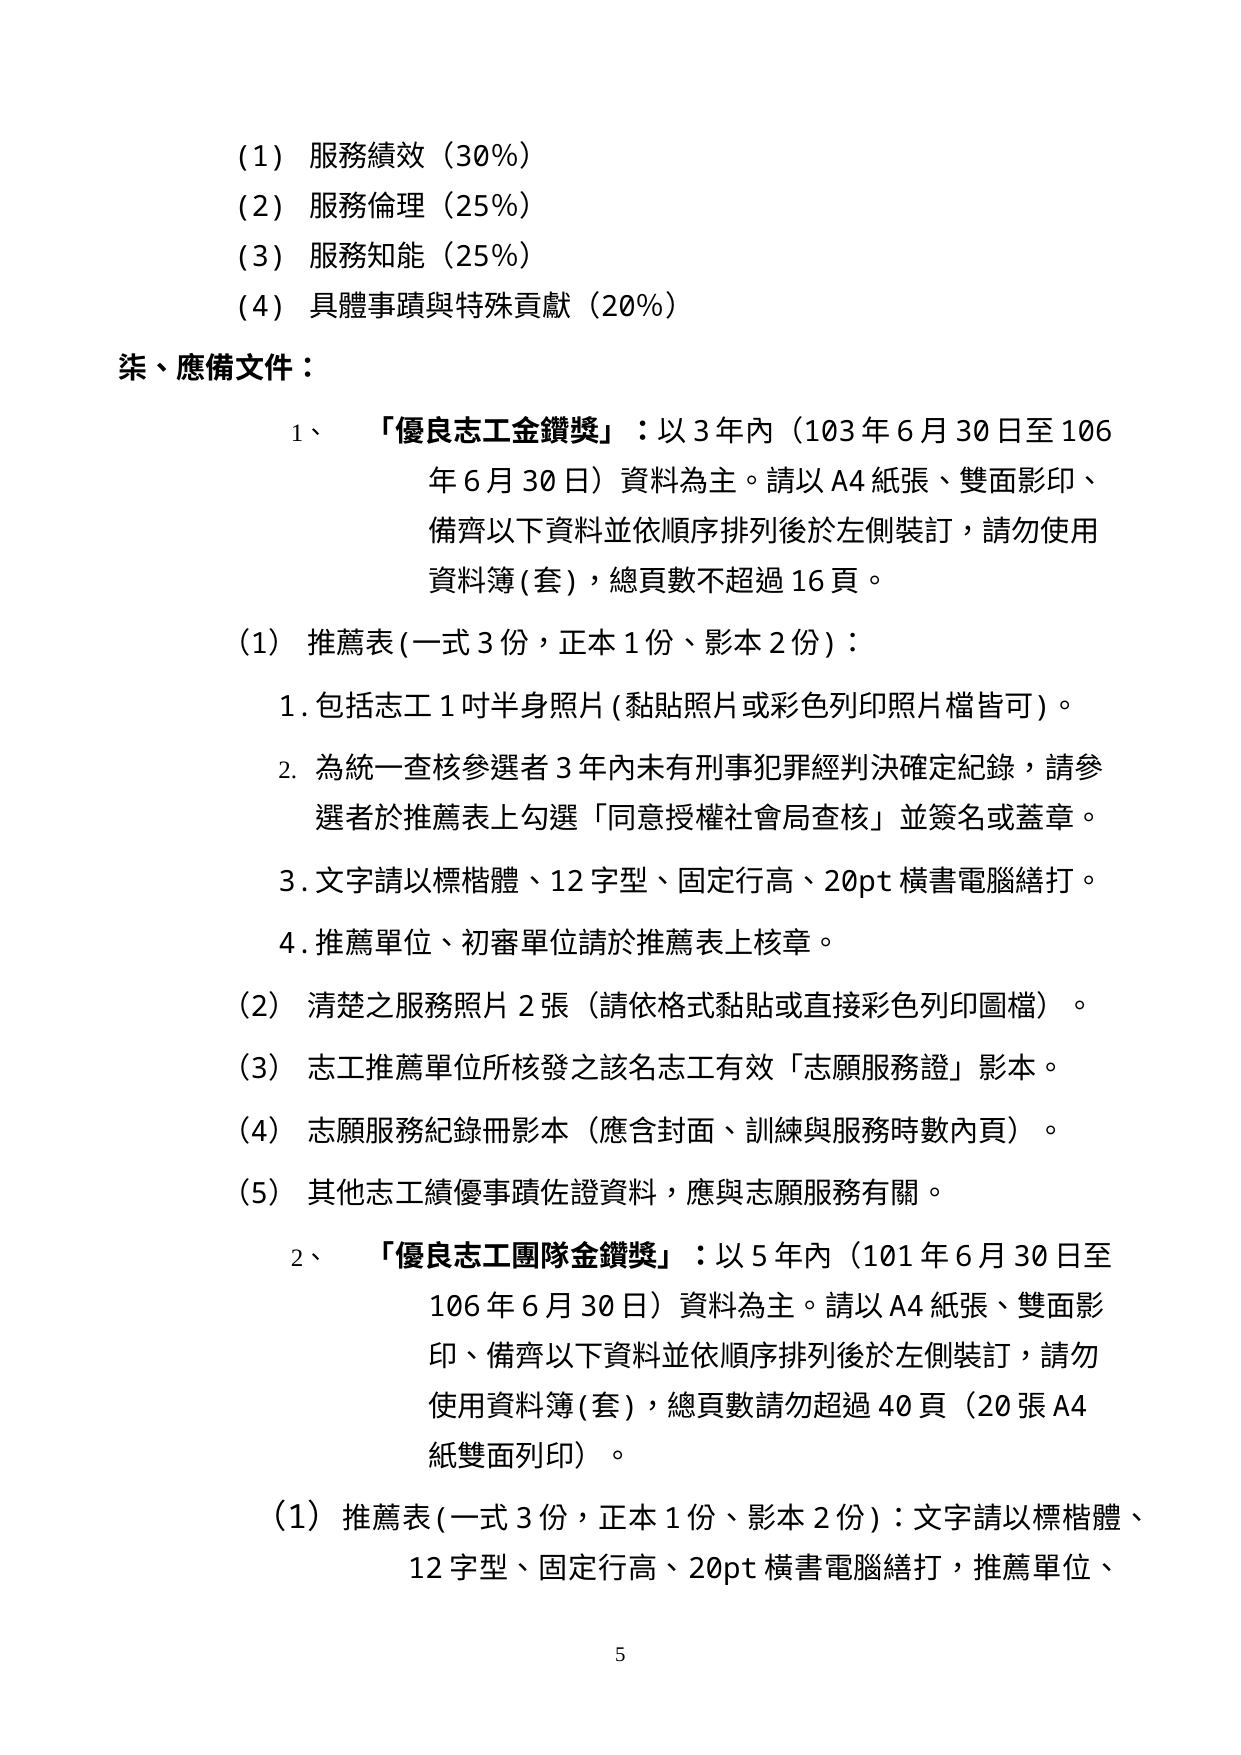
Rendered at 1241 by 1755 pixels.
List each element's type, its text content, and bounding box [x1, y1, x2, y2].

list 推薦表(一式3份，正本1份、影本2份)： [221, 614, 1122, 664]
list 推薦表(一式3份，正本1份、影本2份)：文字請以標楷體、12字型、固定行高、20pt橫書電腦繕打，推薦單位、初審單位請於推薦表上核章。 [253, 1489, 1122, 1589]
list 「優良志工團隊金鑽獎」：以5年內（101年6月30日至106年6月30日）資料為主。請以A4紙張、雙面影印、備齊以下資料並依順序排列後於左側裝訂，請勿使用資料簿(套)，總頁數請勿超過40頁（20張A4紙雙面列印）。 [291, 1226, 1122, 1476]
list 服務績效（30％） [234, 126, 1122, 176]
list 推薦單位、初審單位請於推薦表上核章。 [278, 914, 1122, 964]
list 文字請以標楷體、12字型、固定行高、20pt橫書電腦繕打。 [278, 851, 1122, 901]
text 柒、應備文件： [118, 339, 1122, 389]
list 具體事蹟與特殊貢獻（20％） [234, 276, 1122, 326]
list 包括志工1吋半身照片(黏貼照片或彩色列印照片檔皆可)。 [278, 676, 1122, 726]
list 「優良志工金鑽獎」：以3年內（103年6月30日至106年6月30日）資料為主。請以A4紙張、雙面影印、備齊以下資料並依順序排列後於左側裝訂，請勿使用資料簿(套)，總頁數不超過16頁。 [291, 401, 1122, 601]
list 為統一查核參選者3年內未有刑事犯罪經判決確定紀錄，請參選者於推薦表上勾選「同意授權社會局查核」並簽名或蓋章。 [278, 739, 1122, 839]
list 服務倫理（25％） [234, 176, 1122, 226]
list 其他志工績優事蹟佐證資料，應與志願服務有關。 [221, 1164, 1122, 1214]
list 清楚之服務照片2張（請依格式黏貼或直接彩色列印圖檔）。 [221, 976, 1122, 1026]
list 服務知能（25％） [234, 226, 1122, 276]
list 志工推薦單位所核發之該名志工有效「志願服務證」影本。 [221, 1039, 1122, 1089]
list 志願服務紀錄冊影本（應含封面、訓練與服務時數內頁）。 [221, 1101, 1122, 1151]
